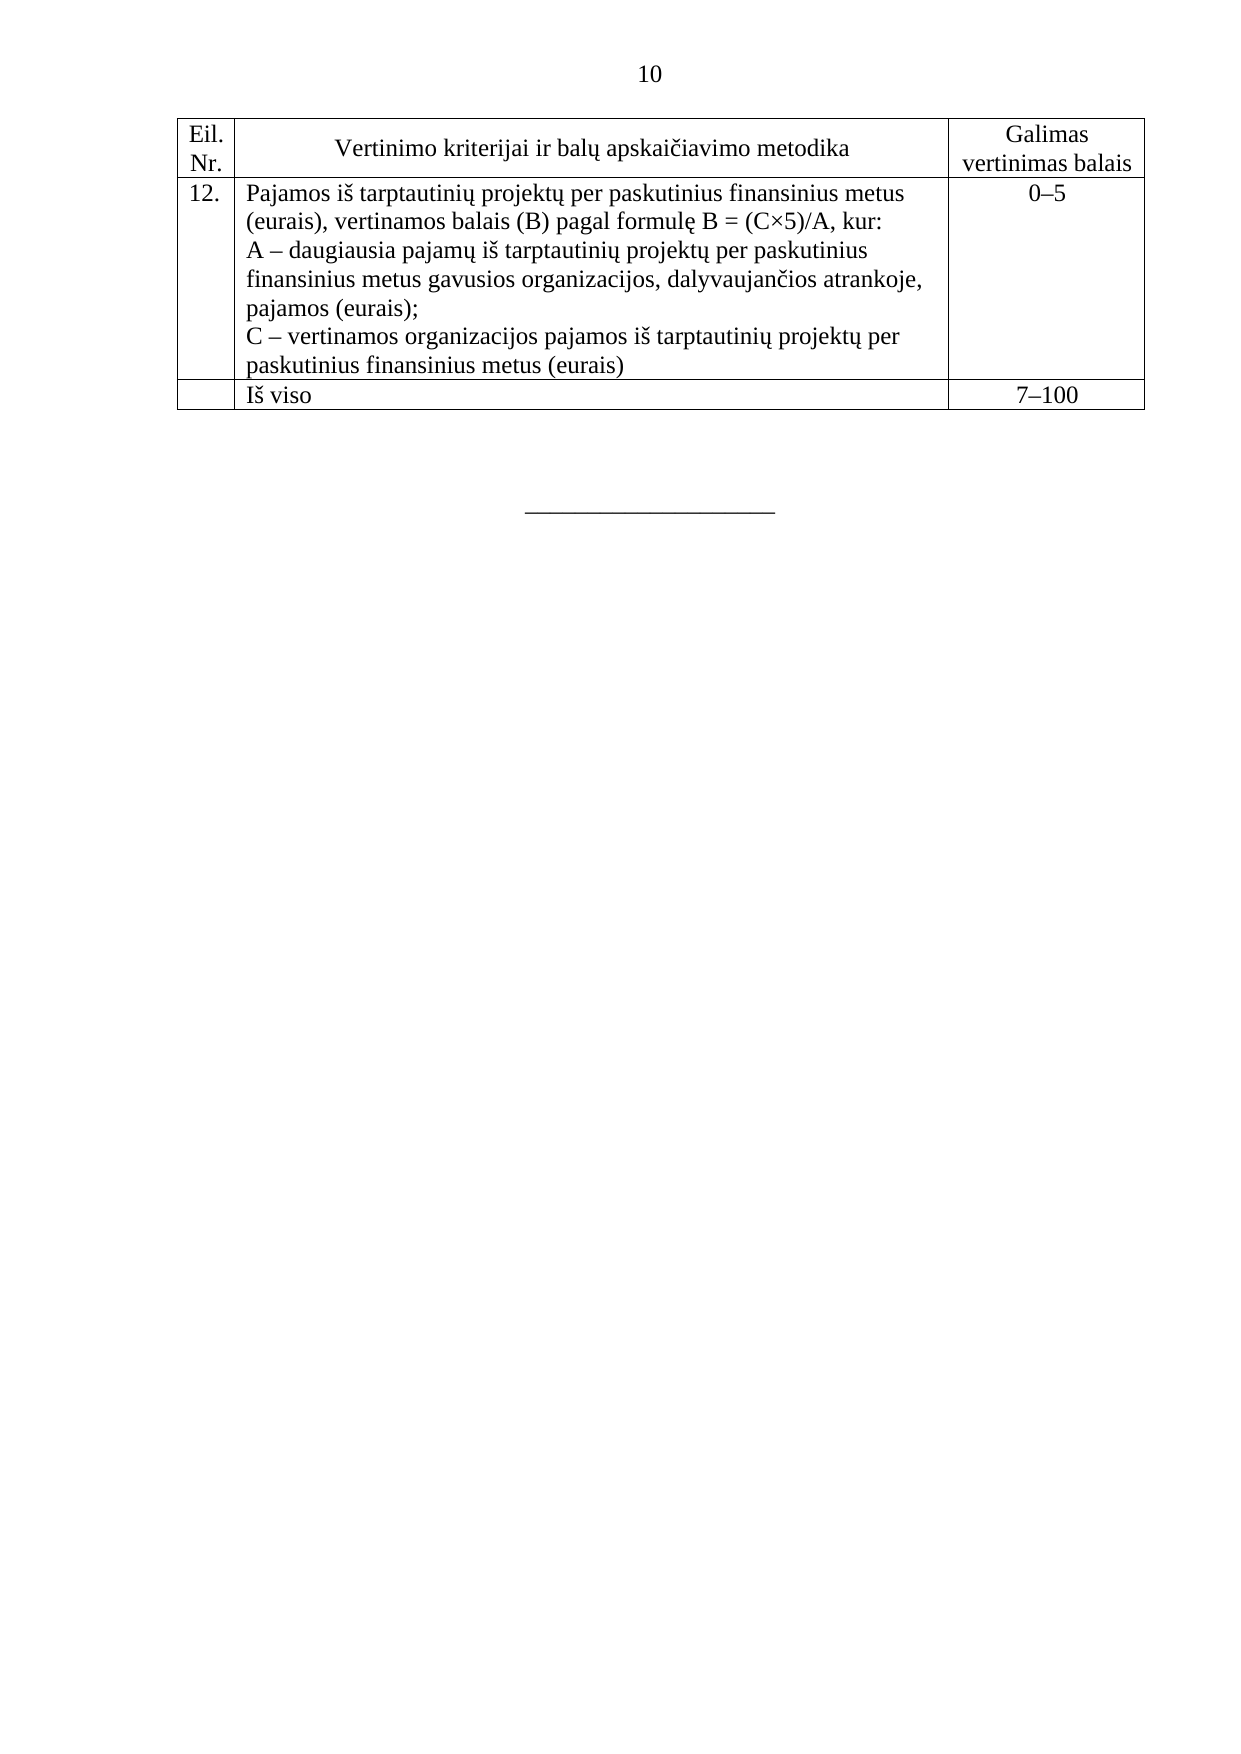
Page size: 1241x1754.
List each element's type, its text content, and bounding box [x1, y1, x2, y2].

table_cell 0–5 [949, 178, 1144, 379]
table_header Eil. Nr. [178, 119, 234, 177]
table_cell Pajamos iš tarptautinių projektų per paskutinius finansinius metus (eurais), vertinamos balais (B) pagal formulę B = (C×5)/A, kur: A – daugiausia pajamų iš tarptautinių projektų per paskutinius finansinius metus gavusios organizacijos, dalyvaujančios atrankoje, pajamos (eurais); C – vertinamos organizacijos pajamos iš tarptautinių projektų per paskutinius finansinius metus (eurais) [235, 178, 948, 379]
table_cell Iš viso [235, 380, 948, 409]
text –––––––––––––––––––– [177, 496, 1122, 525]
table_cell 12. [178, 178, 234, 379]
table_cell [178, 380, 234, 409]
table_cell 7–100 [949, 380, 1144, 409]
table_header Galimas vertinimas balais [949, 119, 1144, 177]
table_header Vertinimo kriterijai ir balų apskaičiavimo metodika [235, 119, 948, 177]
